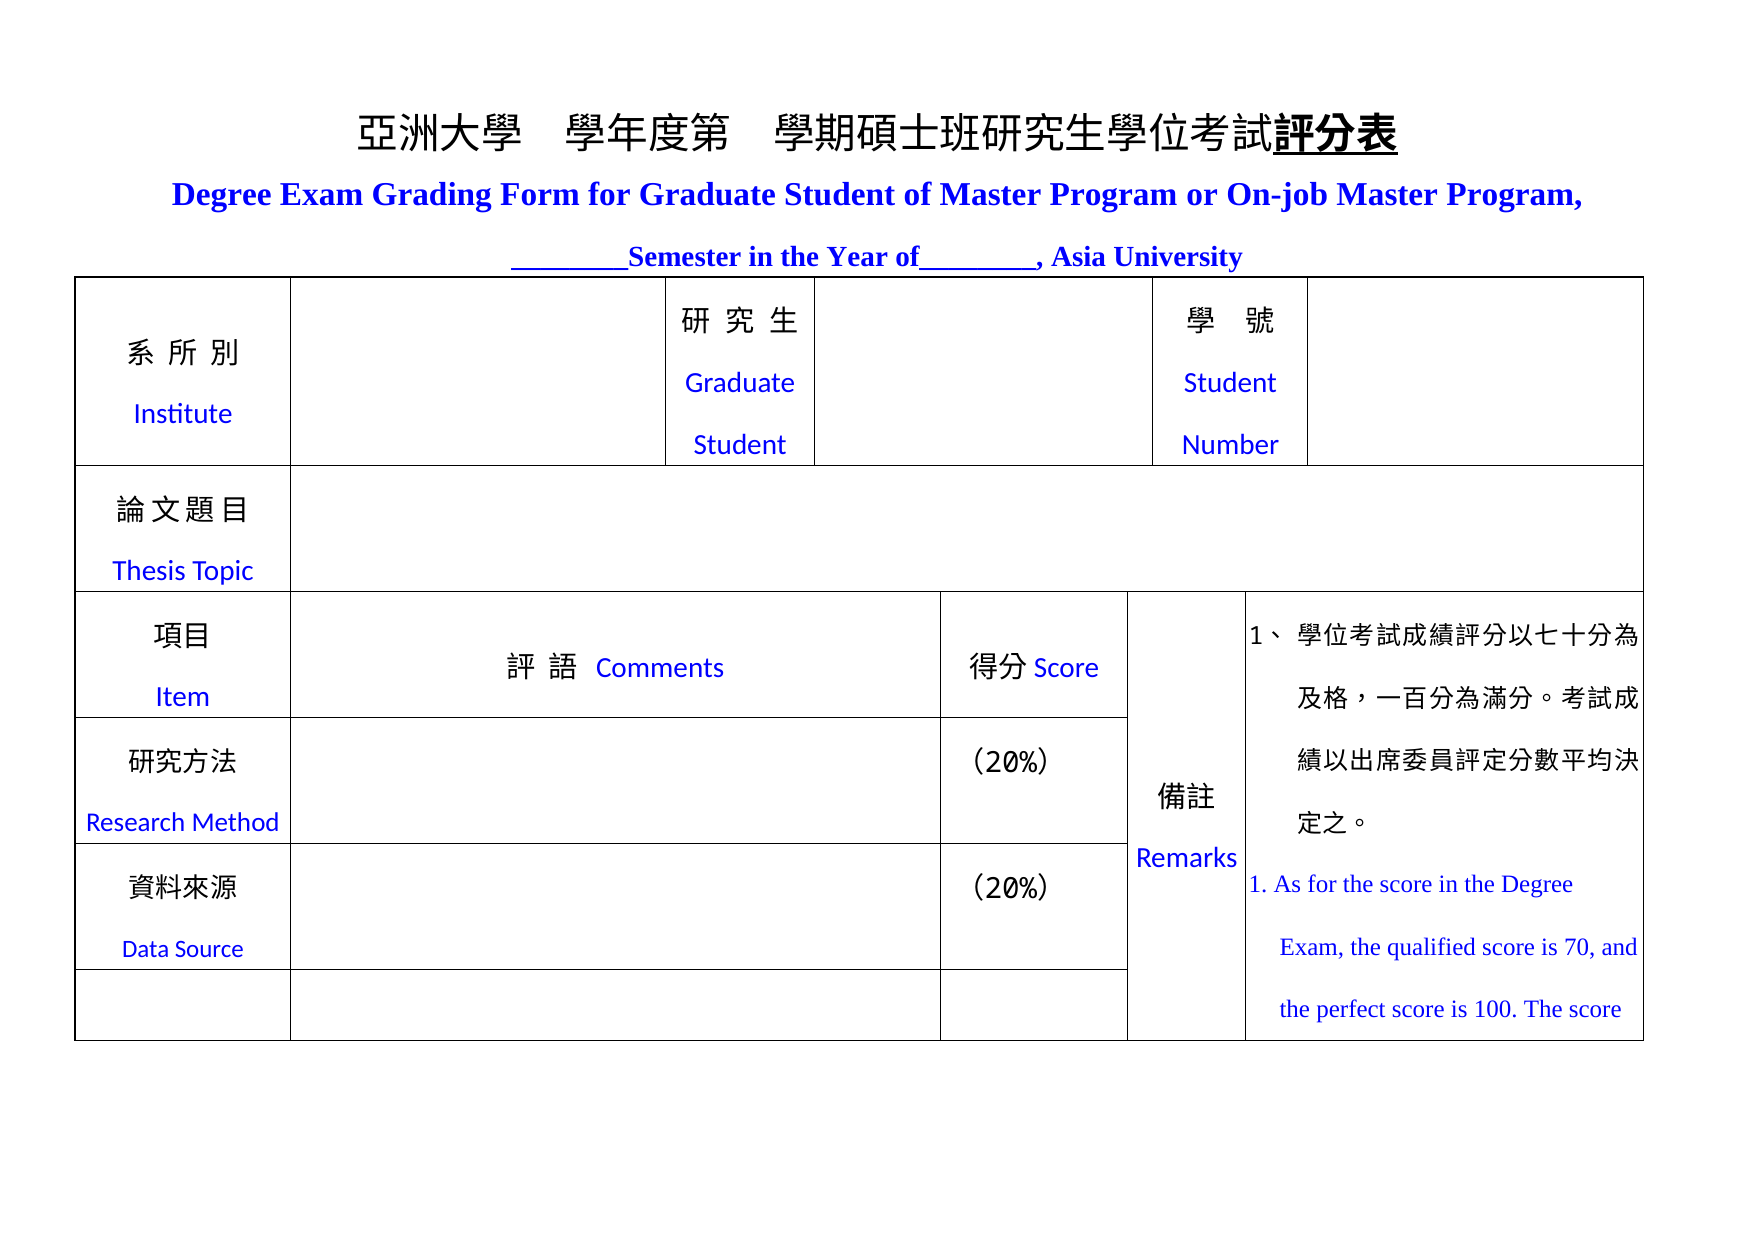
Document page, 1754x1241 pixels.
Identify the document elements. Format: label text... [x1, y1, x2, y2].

table_cell [291, 718, 940, 843]
table_cell 資料來源 Data Source [76, 844, 290, 969]
table_cell [291, 466, 1643, 591]
table_cell [76, 970, 290, 1039]
table_cell 論文題目 Thesis Topic [76, 466, 290, 591]
table_cell [941, 970, 1127, 1039]
table_cell 得分Score [941, 592, 1127, 717]
table_header 學 號 Student Number [1153, 278, 1307, 465]
text Degree Exam Grading Form for Graduate Student of Master Program or On-job Master Program, ________Semester in the Year of________, Asia University [75, 151, 1679, 276]
table_header [1308, 278, 1643, 465]
table_header [815, 278, 1152, 465]
table_cell 備註Remarks [1128, 592, 1245, 1039]
table_cell 研究方法 Research Method [76, 718, 290, 843]
table_header [291, 278, 665, 465]
table_cell 學位考試成績評分以七十分為及格，一百分為滿分。考試成績以出席委員評定分數平均決定之。 1. As for the score in the Degree Exam, the qualified score is 70, and the perfect score is 100. The score [1246, 592, 1643, 1039]
table_header 研 究 生 Graduate Student [666, 278, 814, 465]
table_cell 評語Comments [291, 592, 940, 717]
table_cell （20%） [941, 844, 1127, 969]
table_cell 項目 Item [76, 592, 290, 717]
table_cell [291, 844, 940, 969]
table_cell （20%） [941, 718, 1127, 843]
text 亞洲大學 學年度第 學期碩士班研究生學位考試評分表 [75, 89, 1679, 151]
table_header 系所別 Institute [76, 278, 290, 465]
table_cell [291, 970, 940, 1039]
